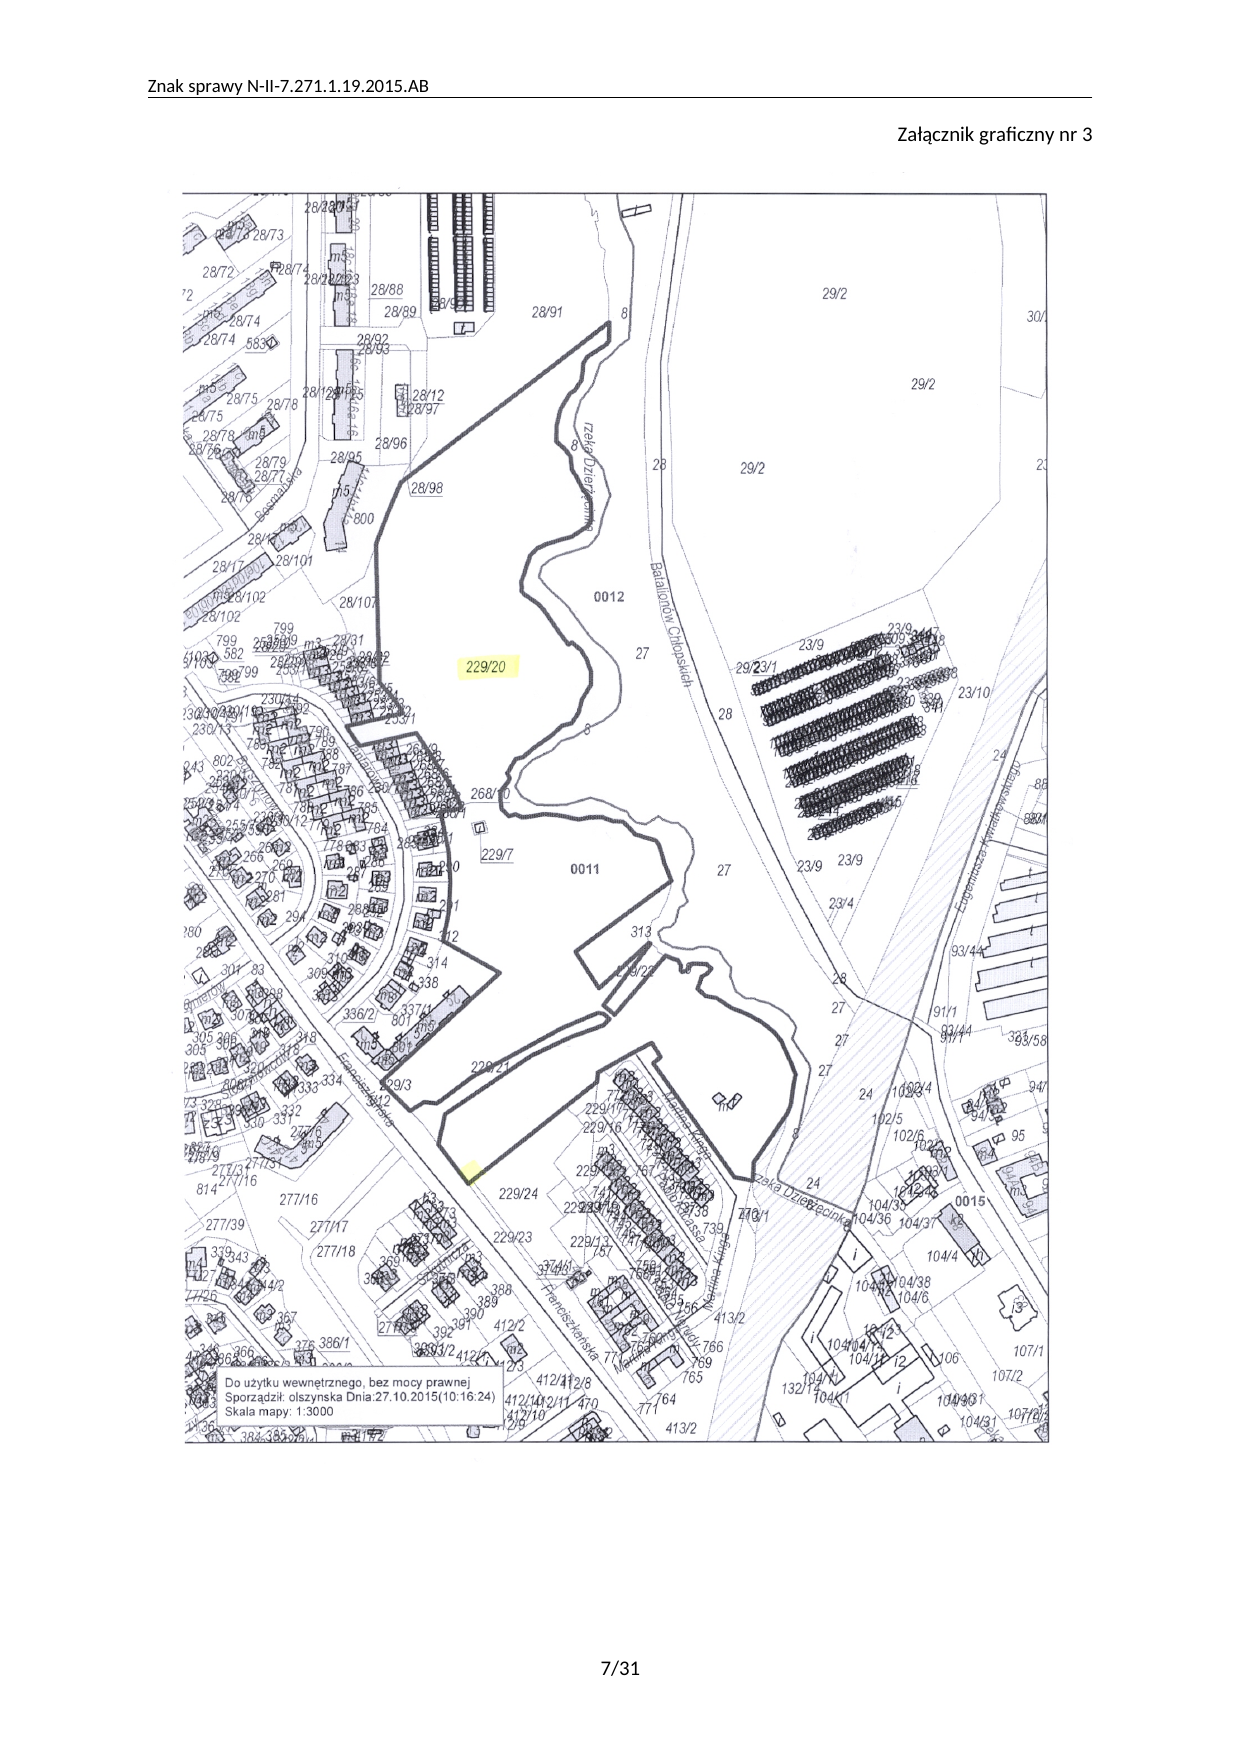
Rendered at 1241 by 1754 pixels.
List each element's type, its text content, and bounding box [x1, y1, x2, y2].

text Załącznik graficzny nr 3 [187, 121, 1092, 147]
picture [167, 172, 1073, 1464]
